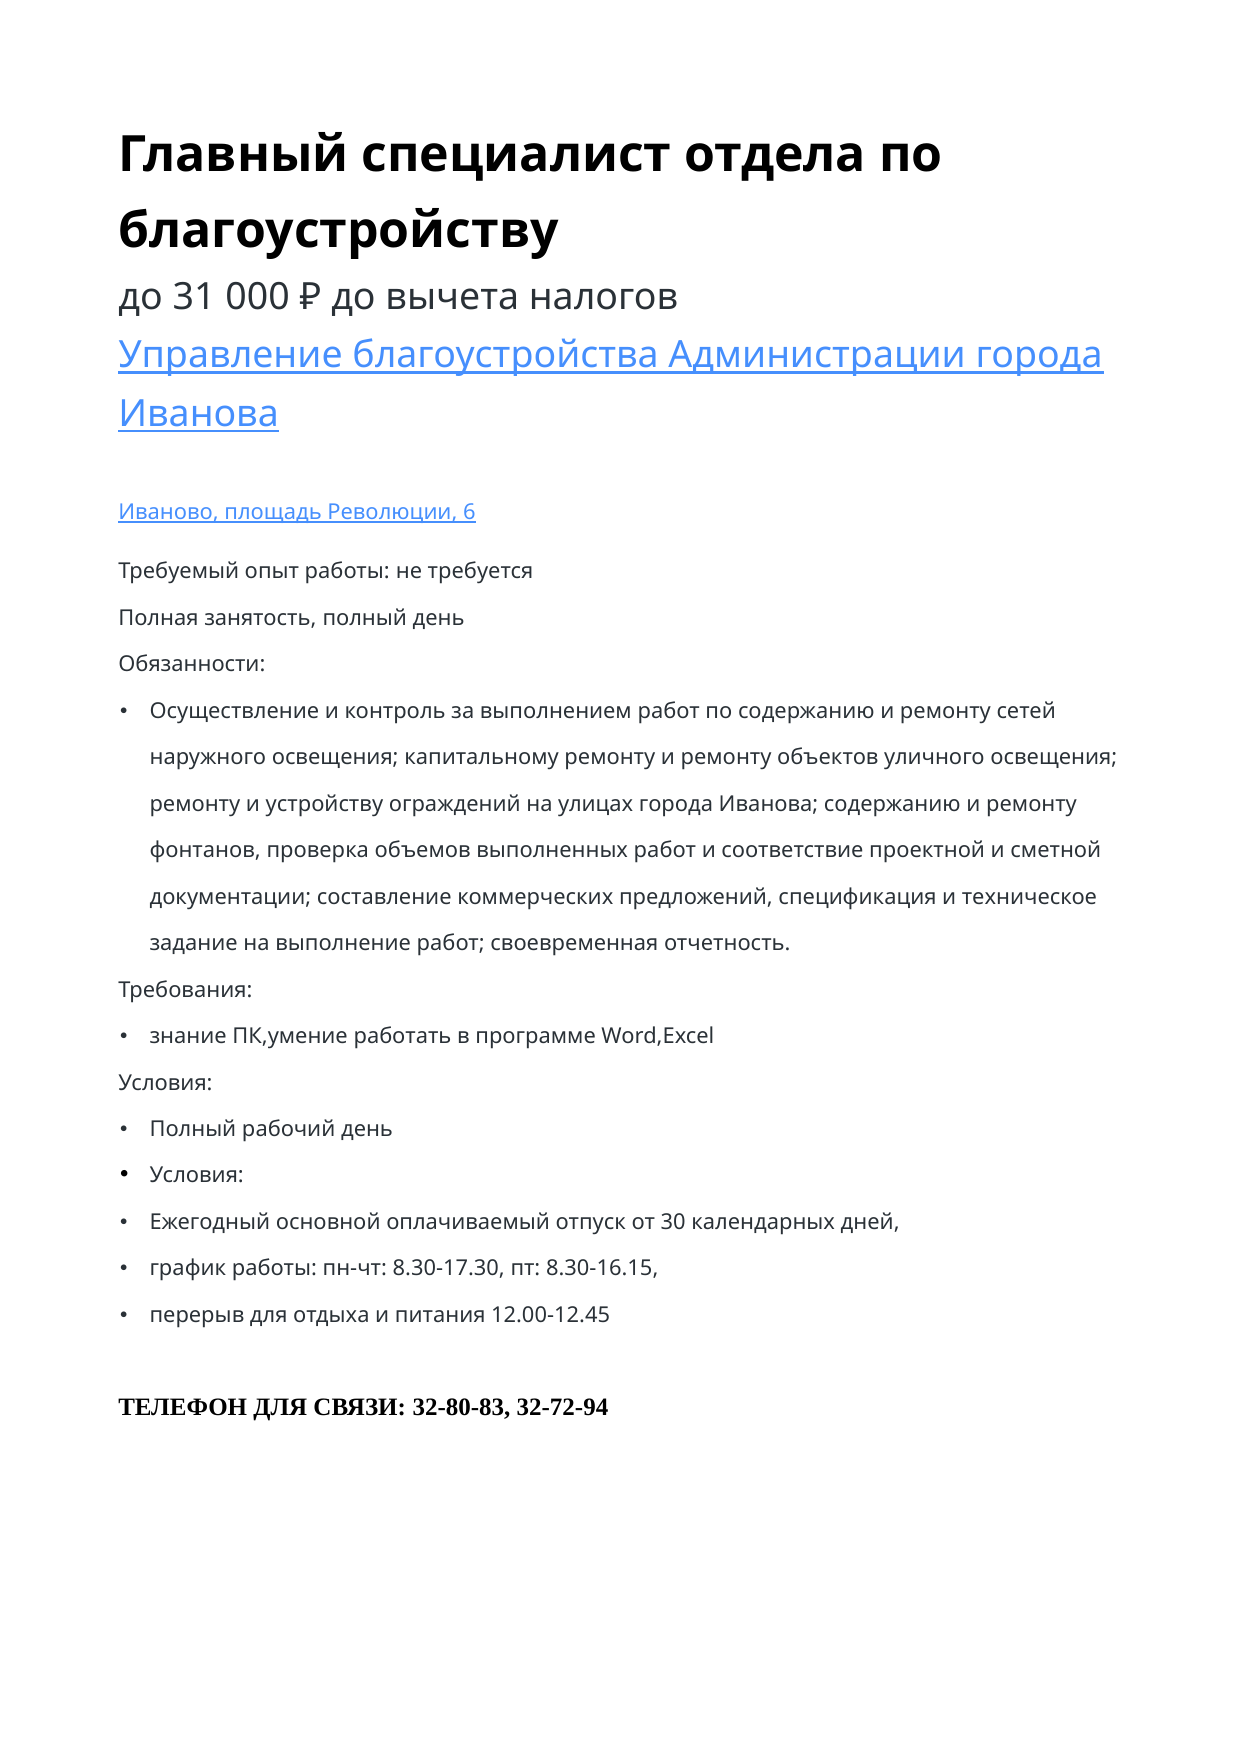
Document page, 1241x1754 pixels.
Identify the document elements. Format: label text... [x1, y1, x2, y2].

text Иваново, площадь Революции, 6 [118, 496, 1122, 526]
list график работы: пн-чт: 8.30-17.30, пт: 8.30-16.15, [120, 1252, 1122, 1282]
text Требуемый опыт работы: не требуется [118, 555, 1122, 585]
list перерыв для отдыха и питания 12.00-12.45 [120, 1299, 1122, 1328]
text ТЕЛЕФОН ДЛЯ СВЯЗИ: 32-80-83, 32-72-94 [118, 1392, 1122, 1420]
subtitle Главный специалист отдела по благоустройству [118, 118, 1122, 262]
list Осуществление и контроль за выполнением работ по содержанию и ремонту сетей наружного освещения; капитальному ремонту и ремонту объектов уличного освещения; ремонту и устройству ограждений на улицах города Иванова; содержанию и ремонту фонтанов, проверка объемов выполненных работ и соответствие проектной и сметной документации; составление коммерческих предложений, спецификация и техническое задание на выполнение работ; своевременная отчетность. [120, 695, 1122, 957]
text до 31 000 ₽ до вычета налогов [118, 269, 1122, 320]
list Ежегодный основной оплачиваемый отпуск от 30 календарных дней, [120, 1206, 1122, 1236]
list Полный рабочий день [120, 1113, 1122, 1143]
list знание ПК,умение работать в программе Word,Excel [120, 1020, 1122, 1050]
list Условия: [120, 1159, 1122, 1189]
text Требования: [118, 973, 1122, 1003]
text Управление благоустройства Администрации города Иванова [118, 328, 1109, 437]
text Полная занятость, полный день [118, 602, 1122, 632]
text Обязанности: [118, 648, 1122, 678]
text Условия: [118, 1066, 1122, 1096]
